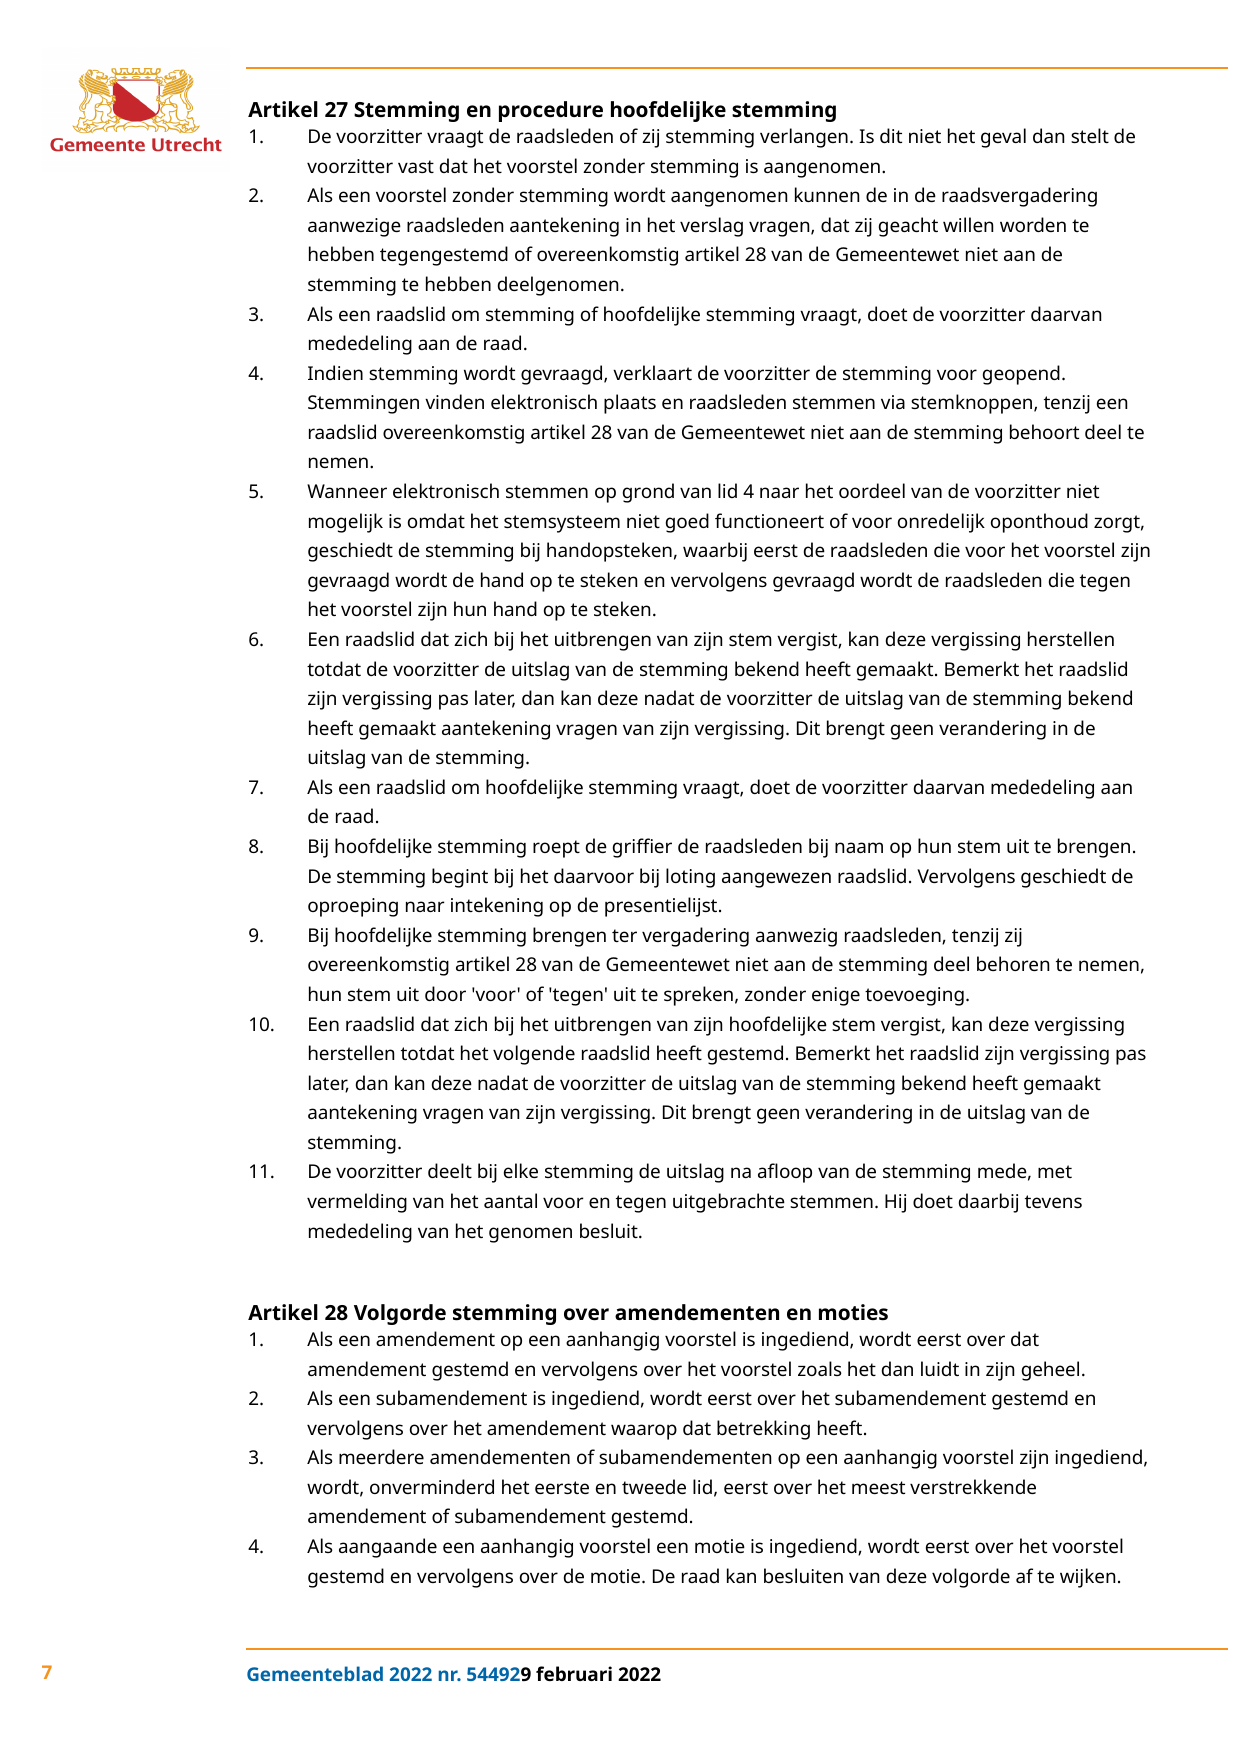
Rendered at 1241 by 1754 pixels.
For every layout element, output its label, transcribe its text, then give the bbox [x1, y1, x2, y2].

list Als een raadslid om stemming of hoofdelijke stemming vraagt, doet de voorzitter daarvan mededeling aan de raad. [248, 301, 1152, 356]
list Als een raadslid om hoofdelijke stemming vraagt, doet de voorzitter daarvan mededeling aan de raad. [248, 774, 1152, 829]
list Een raadslid dat zich bij het uitbrengen van zijn hoofdelijke stem vergist, kan deze vergissing herstellen totdat het volgende raadslid heeft gestemd. Bemerkt het raadslid zijn vergissing pas later, dan kan deze nadat de voorzitter de uitslag van de stemming bekend heeft gemaakt aantekening vragen van zijn vergissing. Dit brengt geen verandering in de uitslag van de stemming. [248, 1011, 1152, 1155]
list Bij hoofdelijke stemming brengen ter vergadering aanwezig raadsleden, tenzij zij overeenkomstig artikel 28 van de Gemeentewet niet aan de stemming deel behoren te nemen, hun stem uit door 'voor' of 'tegen' uit te spreken, zonder enige toevoeging. [248, 922, 1152, 1007]
list Indien stemming wordt gevraagd, verklaart de voorzitter de stemming voor geopend. Stemmingen vinden elektronisch plaats en raadsleden stemmen via stemknoppen, tenzij een raadslid overeenkomstig artikel 28 van de Gemeentewet niet aan de stemming behoort deel te nemen. [248, 360, 1152, 474]
list Als een voorstel zonder stemming wordt aangenomen kunnen de in de raadsvergadering aanwezige raadsleden aantekening in het verslag vragen, dat zij geacht willen worden te hebben tegengestemd of overeenkomstig artikel 28 van de Gemeentewet niet aan de stemming te hebben deelgenomen. [248, 182, 1152, 297]
list Als een subamendement is ingediend, wordt eerst over het subamendement gestemd en vervolgens over het amendement waarop dat betrekking heeft. [248, 1385, 1152, 1441]
text Artikel 28 Volgorde stemming over amendementen en moties [248, 1298, 1152, 1326]
picture [41, 47, 231, 172]
list Als meerdere amendementen of subamendementen op een aanhangig voorstel zijn ingediend, wordt, onverminderd het eerste en tweede lid, eerst over het meest verstrekkende amendement of subamendement gestemd. [248, 1444, 1152, 1529]
text Artikel 27 Stemming en procedure hoofdelijke stemming [248, 95, 1152, 123]
list De voorzitter vraagt de raadsleden of zij stemming verlangen. Is dit niet het geval dan stelt de voorzitter vast dat het voorstel zonder stemming is aangenomen. [248, 123, 1152, 178]
list De voorzitter deelt bij elke stemming de uitslag na afloop van de stemming mede, met vermelding van het aantal voor en tegen uitgebrachte stemmen. Hij doet daarbij tevens mededeling van het genomen besluit. [248, 1159, 1152, 1243]
list Een raadslid dat zich bij het uitbrengen van zijn stem vergist, kan deze vergissing herstellen totdat de voorzitter de uitslag van de stemming bekend heeft gemaakt. Bemerkt het raadslid zijn vergissing pas later, dan kan deze nadat de voorzitter de uitslag van de stemming bekend heeft gemaakt aantekening vragen van zijn vergissing. Dit brengt geen verandering in de uitslag van de stemming. [248, 626, 1152, 770]
list Bij hoofdelijke stemming roept de griffier de raadsleden bij naam op hun stem uit te brengen. De stemming begint bij het daarvoor bij loting aangewezen raadslid. Vervolgens geschiedt de oproeping naar intekening op de presentielijst. [248, 833, 1152, 918]
list Als aangaande een aanhangig voorstel een motie is ingediend, wordt eerst over het voorstel gestemd en vervolgens over de motie. De raad kan besluiten van deze volgorde af te wijken. [248, 1533, 1152, 1589]
list Als een amendement op een aanhangig voorstel is ingediend, wordt eerst over dat amendement gestemd en vervolgens over het voorstel zoals het dan luidt in zijn geheel. [248, 1326, 1152, 1382]
list Wanneer elektronisch stemmen op grond van lid 4 naar het oordeel van de voorzitter niet mogelijk is omdat het stemsysteem niet goed functioneert of voor onredelijk oponthoud zorgt, geschiedt de stemming bij handopsteken, waarbij eerst de raadsleden die voor het voorstel zijn gevraagd wordt de hand op te steken en vervolgens gevraagd wordt de raadsleden die tegen het voorstel zijn hun hand op te steken. [248, 478, 1152, 622]
